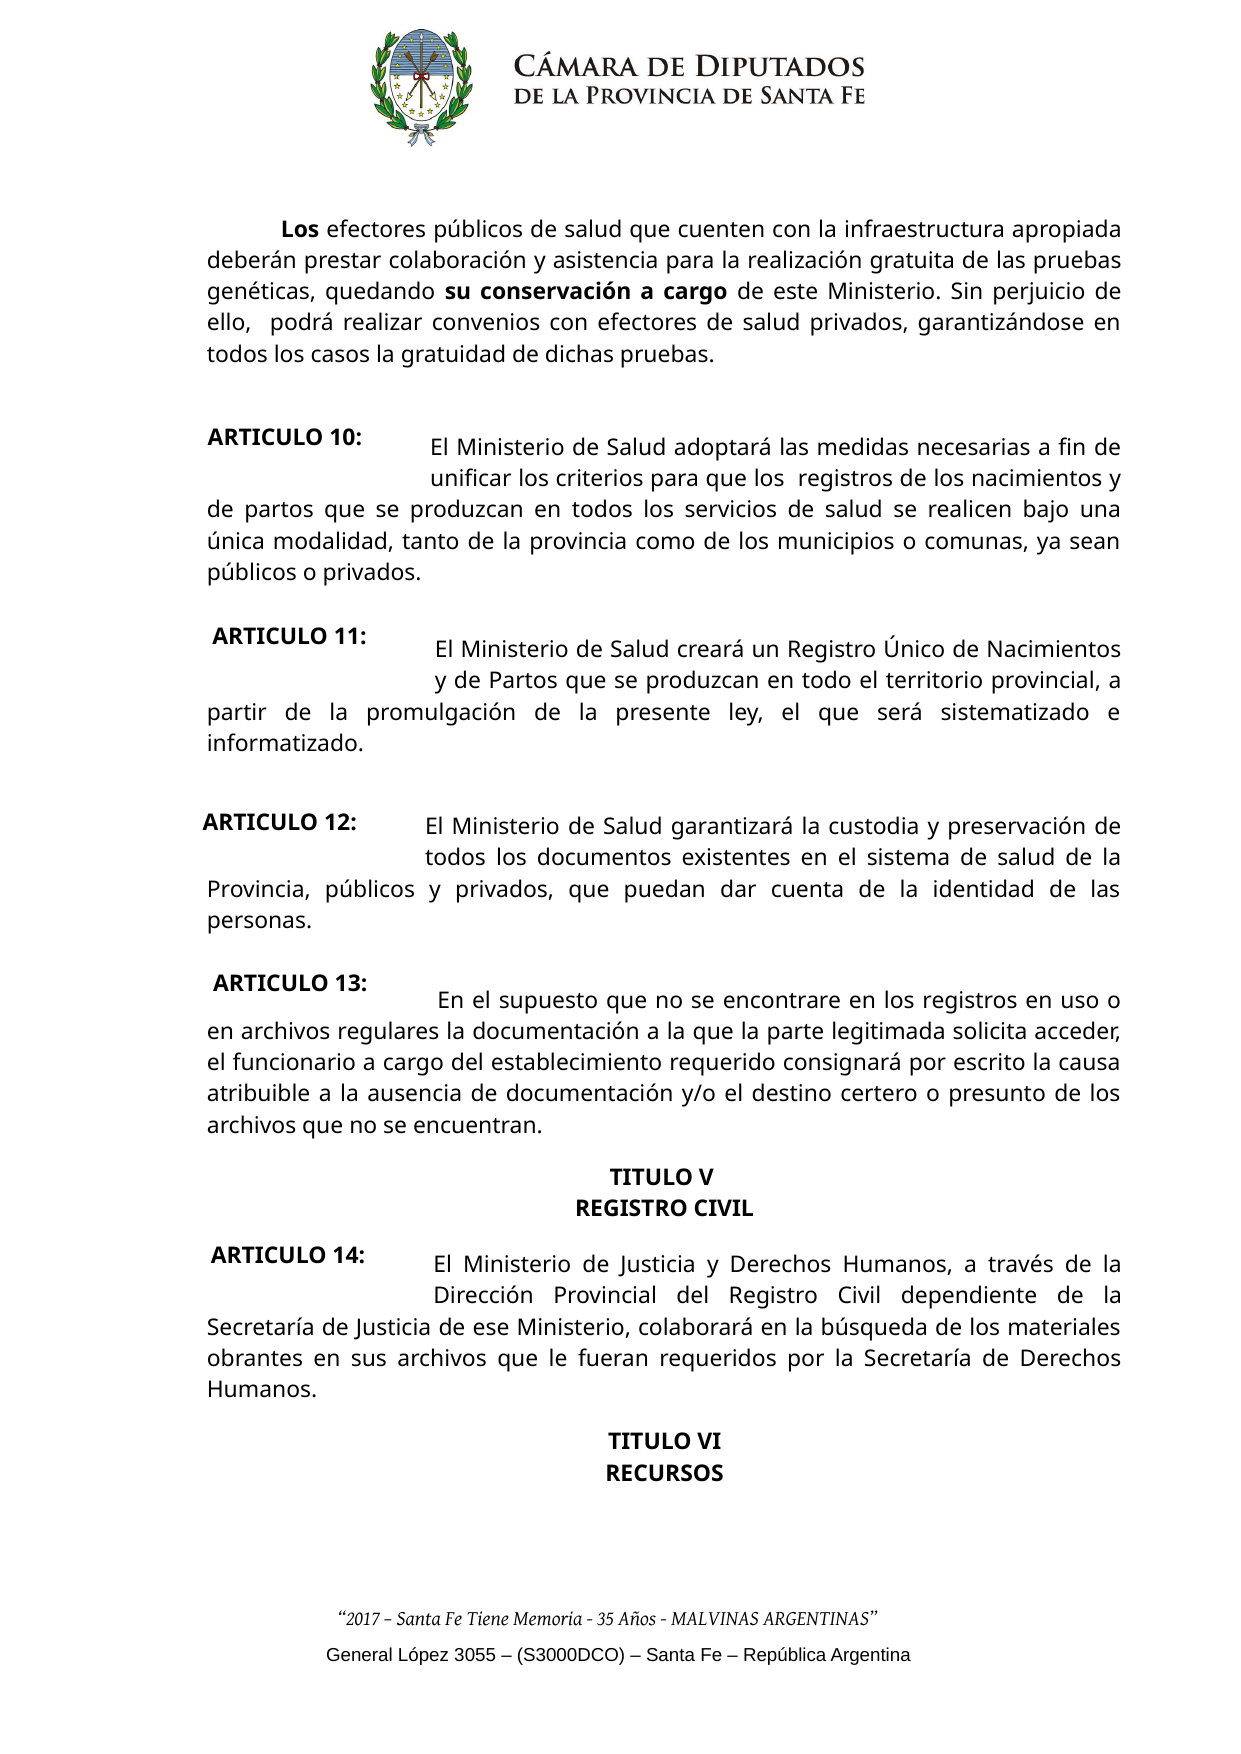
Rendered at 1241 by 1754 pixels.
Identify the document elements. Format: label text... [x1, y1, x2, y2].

text El Ministerio de Salud adoptará las medidas necesarias a fin de unificar los criterios para que los registros de los nacimientos y de partos que se produzcan en todos los servicios de salud se realicen bajo una única modalidad, tanto de la provincia como de los municipios o comunas, ya sean públicos o privados. [207, 431, 1122, 587]
text RECURSOS [207, 1457, 1122, 1488]
text El Ministerio de Salud garantizará la custodia y preservación de todos los documentos existentes en el sistema de salud de la Provincia, públicos y privados, que puedan dar cuenta de la identidad de las personas. [207, 810, 1122, 935]
text El Ministerio de Salud creará un Registro Único de Nacimientos y de Partos que se produzcan en todo el territorio provincial, a partir de la promulgación de la presente ley, el que será sistematizado e informatizado. [207, 633, 1122, 758]
text Los efectores públicos de salud que cuenten con la infraestructura apropiada deberán prestar colaboración y asistencia para la realización gratuita de las pruebas genéticas, quedando su conservación a cargo de este Ministerio. Sin perjuicio de ello, podrá realizar convenios con efectores de salud privados, garantizándose en todos los casos la gratuidad de dichas pruebas. [207, 213, 1122, 369]
text ARTICULO 13: [213, 967, 422, 999]
text ARTICULO 12: [202, 806, 410, 837]
text ARTICULO 11: [212, 620, 420, 651]
picture [370, 29, 865, 151]
text TITULO V [207, 1161, 1122, 1192]
text ARTICULO 10: [207, 421, 415, 452]
text ARTICULO 14: [211, 1239, 418, 1270]
text REGISTRO CIVIL [207, 1192, 1122, 1223]
text En el supuesto que no se encontrare en los registros en uso o en archivos regulares la documentación a la que la parte legitimada solicita acceder, el funcionario a cargo del establecimiento requerido consignará por escrito la causa atribuible a la ausencia de documentación y/o el destino certero o presunto de los archivos que no se encuentran. [207, 984, 1122, 1140]
text TITULO VI [207, 1425, 1122, 1457]
text El Ministerio de Justicia y Derechos Humanos, a través de la Dirección Provincial del Registro Civil dependiente de la Secretaría de Justicia de ese Ministerio, colaborará en la búsqueda de los materiales obrantes en sus archivos que le fueran requeridos por la Secretaría de Derechos Humanos. [207, 1248, 1122, 1404]
